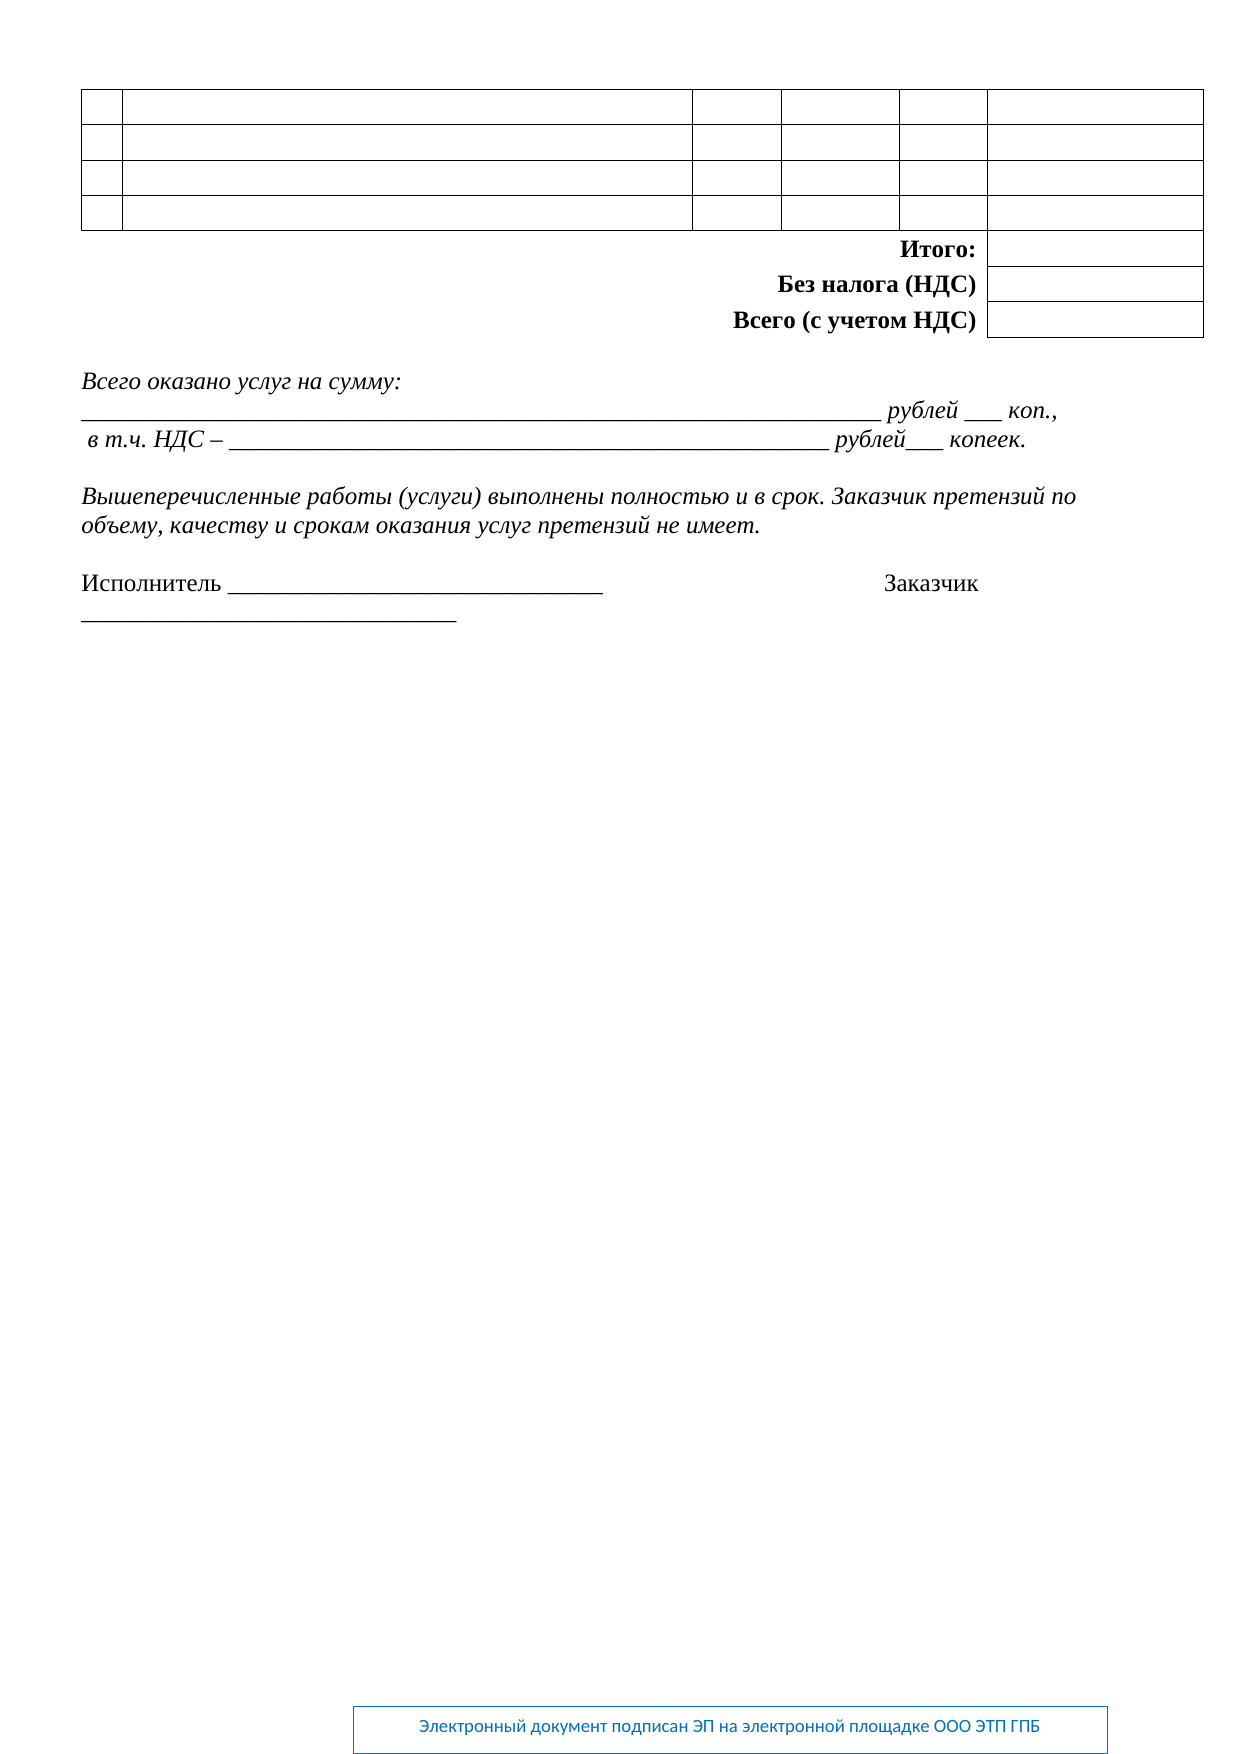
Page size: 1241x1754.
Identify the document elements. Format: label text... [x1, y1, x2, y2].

table_cell [82, 161, 122, 195]
table_cell [123, 125, 692, 159]
text Всего оказано услуг на сумму: ________________________________________________________________ рублей ___ коп., [81, 366, 1107, 424]
table_cell [900, 161, 987, 195]
table_cell [900, 196, 987, 230]
table_cell [988, 267, 1203, 301]
table_cell [782, 125, 899, 159]
table_cell [123, 196, 692, 230]
text Вышеперечисленные работы (услуги) выполнены полностью и в срок. Заказчик претензий по объему, качеству и срокам оказания услуг претензий не имеет. [81, 481, 1107, 539]
table_cell [693, 196, 781, 230]
table_cell [693, 125, 781, 159]
table_cell [900, 125, 987, 159]
table_cell [123, 90, 692, 124]
table_cell [988, 161, 1203, 195]
table_cell [782, 196, 899, 230]
table_cell [900, 90, 987, 124]
text в т.ч. НДС – ________________________________________________ рублей___ копеек. [81, 424, 1107, 453]
table_cell [82, 196, 122, 230]
table_cell [82, 125, 122, 159]
table_cell [693, 161, 781, 195]
table_cell [988, 125, 1203, 159]
table_cell [782, 90, 899, 124]
table_cell [123, 161, 692, 195]
table_cell [693, 90, 781, 124]
table_cell [988, 90, 1203, 124]
table_cell Всего (с учетом НДС) [81, 301, 987, 337]
table_cell [988, 196, 1203, 230]
table_cell [782, 161, 899, 195]
table_cell [82, 90, 122, 124]
table_cell [988, 231, 1203, 266]
table_cell Без налога (НДС) [81, 266, 987, 301]
text Исполнитель ______________________________ Заказчик ______________________________ [81, 568, 1107, 625]
table_cell Итого: [81, 231, 987, 266]
table_cell [988, 302, 1203, 337]
